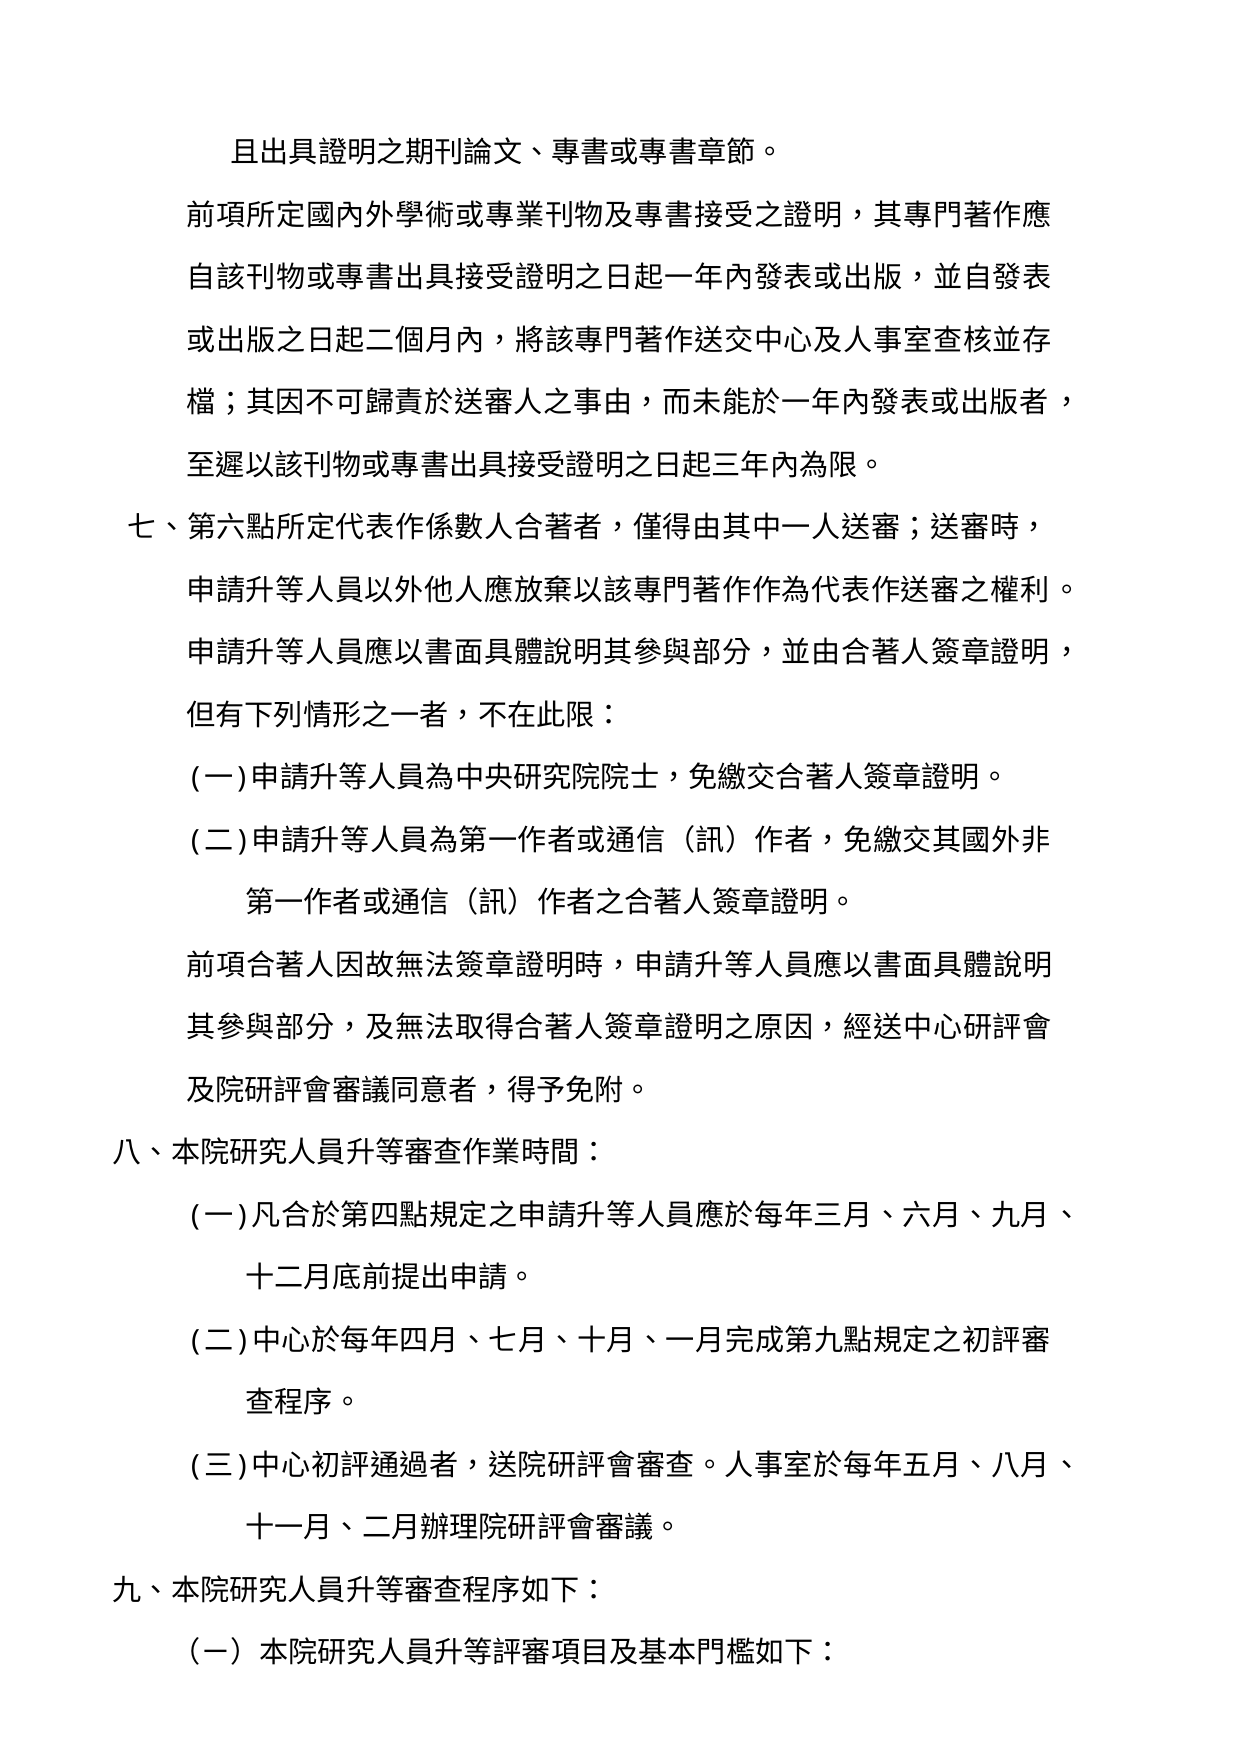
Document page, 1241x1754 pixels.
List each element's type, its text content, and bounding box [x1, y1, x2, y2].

text 前項合著人因故無法簽章證明時，申請升等人員應以書面具體說明其參與部分，及無法取得合著人簽章證明之原因，經送中心研評會及院研評會審議同意者，得予免附。 [186, 921, 1053, 1108]
text (一)申請升等人員為中央研究院院士，免繳交合著人簽章證明。 [186, 733, 1053, 796]
list 且出具證明之期刊論文、專書或專書章節。 [172, 108, 1053, 171]
text (三)中心初評通過者，送院研評會審查。人事室於每年五月、八月、十一月、二月辦理院研評會審議。 [186, 1421, 1053, 1546]
text 七、第六點所定代表作係數人合著者，僅得由其中一人送審；送審時，申請升等人員以外他人應放棄以該專門著作作為代表作送審之權利。申請升等人員應以書面具體說明其參與部分，並由合著人簽章證明，但有下列情形之一者，不在此限： [127, 483, 1053, 733]
text 九、本院研究人員升等審查程序如下： [112, 1546, 1053, 1608]
text 前項所定國內外學術或專業刊物及專書接受之證明，其專門著作應自該刊物或專書出具接受證明之日起一年內發表或出版，並自發表或出版之日起二個月內，將該專門著作送交中心及人事室查核並存檔；其因不可歸責於送審人之事由，而未能於一年內發表或出版者，至遲以該刊物或專書出具接受證明之日起三年內為限。 [186, 171, 1053, 483]
text (二)中心於每年四月、七月、十月、一月完成第九點規定之初評審查程序。 [186, 1296, 1053, 1421]
text (一)凡合於第四點規定之申請升等人員應於每年三月、六月、九月、十二月底前提出申請。 [186, 1171, 1053, 1296]
text （ㄧ）本院研究人員升等評審項目及基本門檻如下： [171, 1608, 1053, 1671]
text (二)申請升等人員為第一作者或通信（訊）作者，免繳交其國外非第一作者或通信（訊）作者之合著人簽章證明。 [186, 796, 1053, 921]
text 八、本院研究人員升等審查作業時間： [112, 1108, 1053, 1171]
